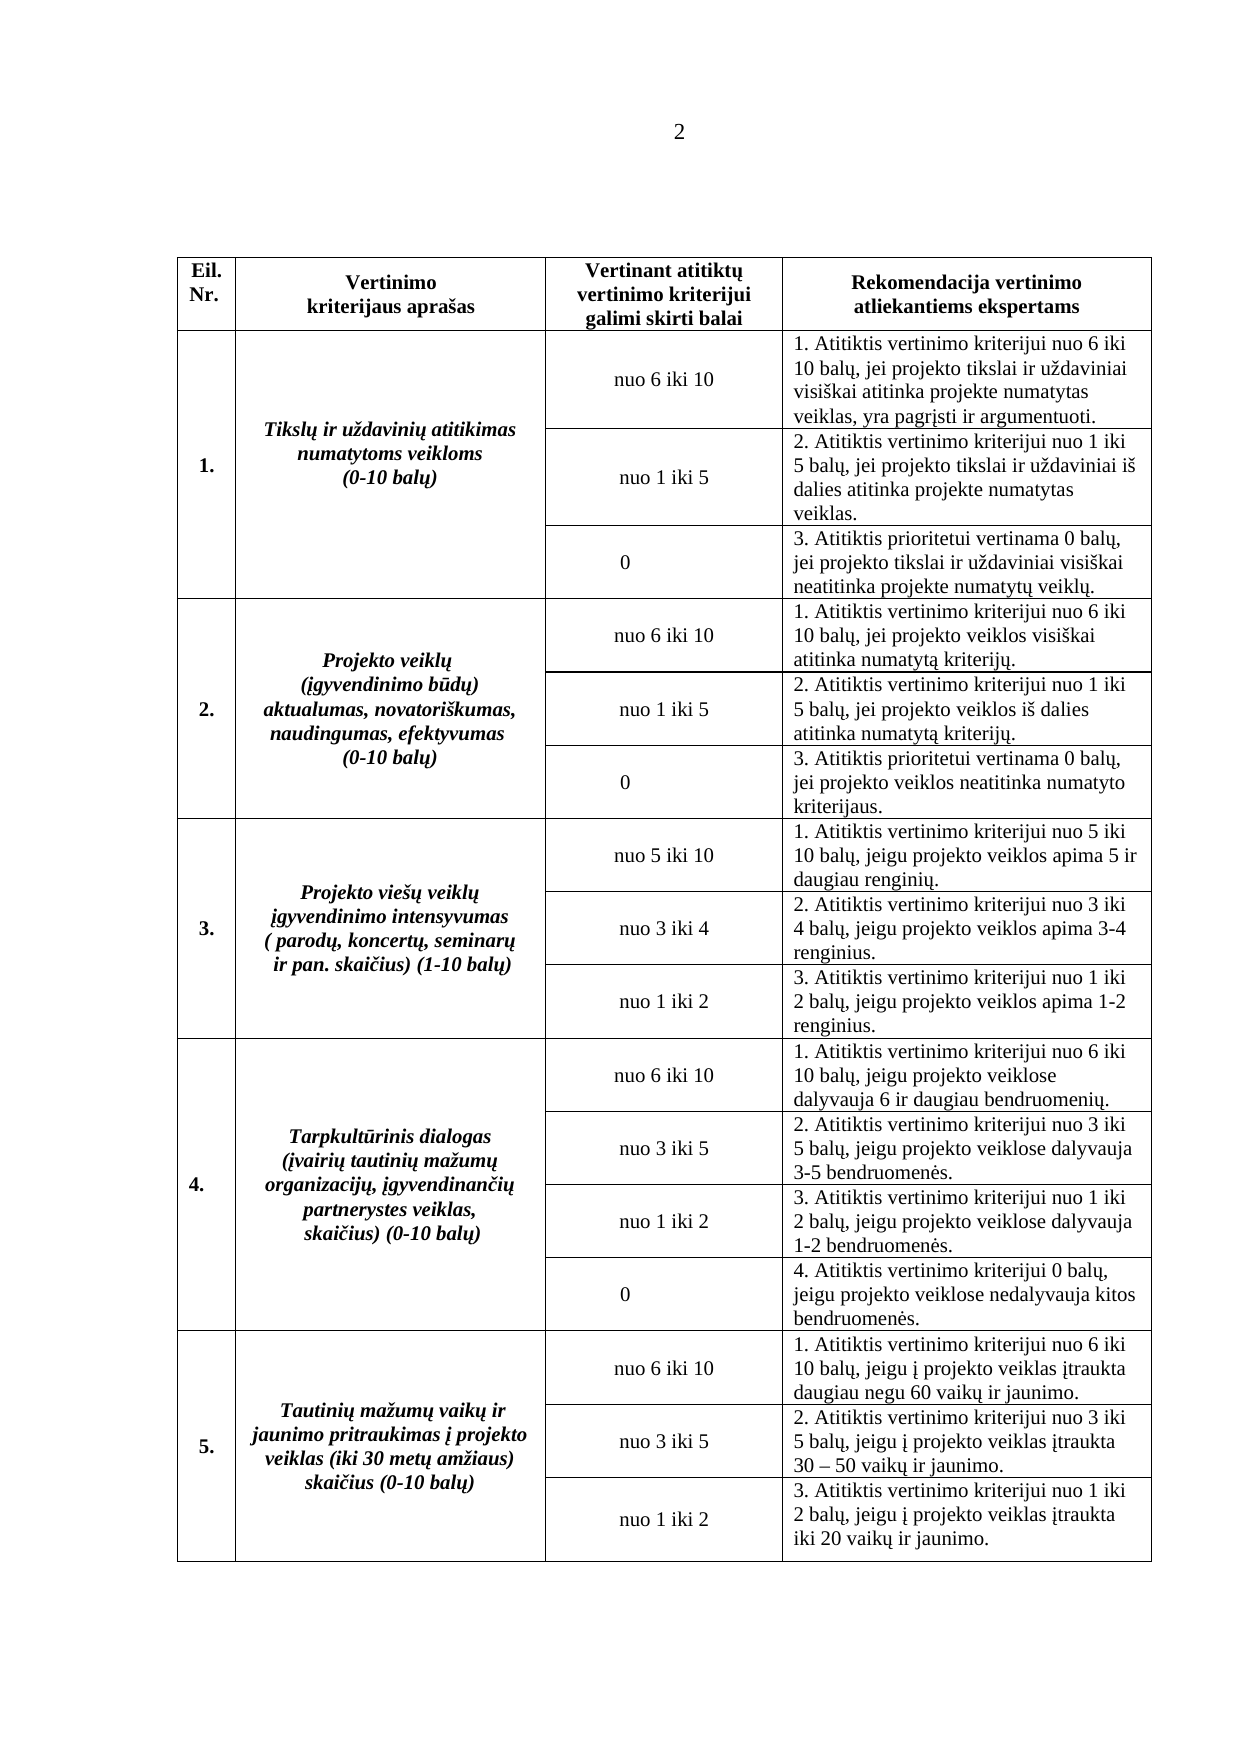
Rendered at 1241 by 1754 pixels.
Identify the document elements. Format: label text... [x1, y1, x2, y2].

table_cell 3. Atitiktis vertinimo kriterijui nuo 1 iki 2 balų, jeigu projekto veiklos apima 1-2 renginius. [783, 965, 1151, 1037]
table_cell nuo 6 iki 10 [546, 1331, 782, 1404]
table_cell Projekto viešų veiklų įgyvendinimo intensyvumas ( parodų, koncertų, seminarų ir pan. skaičius) (1-10 balų) [236, 819, 545, 1037]
table_cell nuo 6 iki 10 [546, 1039, 782, 1111]
table_header Rekomendacija vertinimo atliekantiems ekspertams [783, 258, 1151, 330]
table_cell nuo 3 iki 5 [546, 1112, 782, 1184]
table_cell 1. Atitiktis vertinimo kriterijui nuo 6 iki 10 balų, jeigu projekto veiklose dalyvauja 6 ir daugiau bendruomenių. [783, 1039, 1151, 1111]
table_cell 5. [178, 1331, 235, 1561]
table_cell nuo 3 iki 5 [546, 1405, 782, 1477]
table_cell nuo 1 iki 2 [546, 1185, 782, 1257]
table_cell nuo 1 iki 5 [546, 429, 782, 525]
table_cell nuo 6 iki 10 [546, 331, 782, 428]
table_cell Tarpkultūrinis dialogas (įvairių tautinių mažumų organizacijų, įgyvendinančių partnerystes veiklas, skaičius) (0-10 balų) [236, 1039, 545, 1330]
table_cell nuo 1 iki 2 [546, 1478, 782, 1561]
table_cell nuo 6 iki 10 [546, 599, 782, 671]
table_cell 2. [178, 599, 235, 818]
table_cell nuo 1 iki 5 [546, 673, 782, 744]
table_cell 3. Atitiktis vertinimo kriterijui nuo 1 iki 2 balų, jeigu projekto veiklose dalyvauja 1-2 bendruomenės. [783, 1185, 1151, 1257]
table_cell 3. Atitiktis vertinimo kriterijui nuo 1 iki 2 balų, jeigu į projekto veiklas įtraukta iki 20 vaikų ir jaunimo. [783, 1478, 1151, 1561]
table_cell 0 [546, 746, 782, 818]
table_cell 4. Atitiktis vertinimo kriterijui 0 balų, jeigu projekto veiklose nedalyvauja kitos bendruomenės. [783, 1258, 1151, 1330]
table_cell 2. Atitiktis vertinimo kriterijui nuo 3 iki 5 balų, jeigu į projekto veiklas įtraukta 30 – 50 vaikų ir jaunimo. [783, 1405, 1151, 1477]
table_cell nuo 5 iki 10 [546, 819, 782, 891]
table_header Eil. Nr. [178, 258, 235, 330]
table_header Vertinant atitiktų vertinimo kriterijui galimi skirti balai [546, 258, 782, 330]
table_cell 0 [546, 526, 782, 598]
table_cell 2. Atitiktis vertinimo kriterijui nuo 1 iki 5 balų, jei projekto tikslai ir uždaviniai iš dalies atitinka projekte numatytas veiklas. [783, 429, 1151, 525]
table_cell 3. Atitiktis prioritetui vertinama 0 balų, jei projekto tikslai ir uždaviniai visiškai neatitinka projekte numatytų veiklų. [783, 526, 1151, 598]
table_header Vertinimo kriterijaus aprašas [236, 258, 545, 330]
table_cell 3. [178, 819, 235, 1037]
table_cell 3. Atitiktis prioritetui vertinama 0 balų, jei projekto veiklos neatitinka numatyto kriterijaus. [783, 746, 1151, 818]
table_cell 4. [178, 1039, 235, 1330]
table_cell Projekto veiklų (įgyvendinimo būdų) aktualumas, novatoriškumas, naudingumas, efektyvumas (0-10 balų) [236, 599, 545, 818]
table_cell 1. [178, 331, 235, 598]
table_cell 1. Atitiktis vertinimo kriterijui nuo 5 iki 10 balų, jeigu projekto veiklos apima 5 ir daugiau renginių. [783, 819, 1151, 891]
table_cell Tautinių mažumų vaikų ir jaunimo pritraukimas į projekto veiklas (iki 30 metų amžiaus) skaičius (0-10 balų) [236, 1331, 545, 1561]
table_cell nuo 1 iki 2 [546, 965, 782, 1037]
table_cell 1. Atitiktis vertinimo kriterijui nuo 6 iki 10 balų, jei projekto veiklos visiškai atitinka numatytą kriterijų. [783, 599, 1151, 671]
table_cell 1. Atitiktis vertinimo kriterijui nuo 6 iki 10 balų, jei projekto tikslai ir uždaviniai visiškai atitinka projekte numatytas veiklas, yra pagrįsti ir argumentuoti. [783, 331, 1151, 428]
table_cell 2. Atitiktis vertinimo kriterijui nuo 3 iki 4 balų, jeigu projekto veiklos apima 3-4 renginius. [783, 892, 1151, 964]
table_cell 2. Atitiktis vertinimo kriterijui nuo 3 iki 5 balų, jeigu projekto veiklose dalyvauja 3-5 bendruomenės. [783, 1112, 1151, 1184]
table_cell nuo 3 iki 4 [546, 892, 782, 964]
table_cell 2. Atitiktis vertinimo kriterijui nuo 1 iki 5 balų, jei projekto veiklos iš dalies atitinka numatytą kriterijų. [783, 673, 1151, 744]
table_cell 0 [546, 1258, 782, 1330]
table_cell Tikslų ir uždavinių atitikimas numatytoms veikloms (0-10 balų) [236, 331, 545, 598]
table_cell 1. Atitiktis vertinimo kriterijui nuo 6 iki 10 balų, jeigu į projekto veiklas įtraukta daugiau negu 60 vaikų ir jaunimo. [783, 1331, 1151, 1404]
